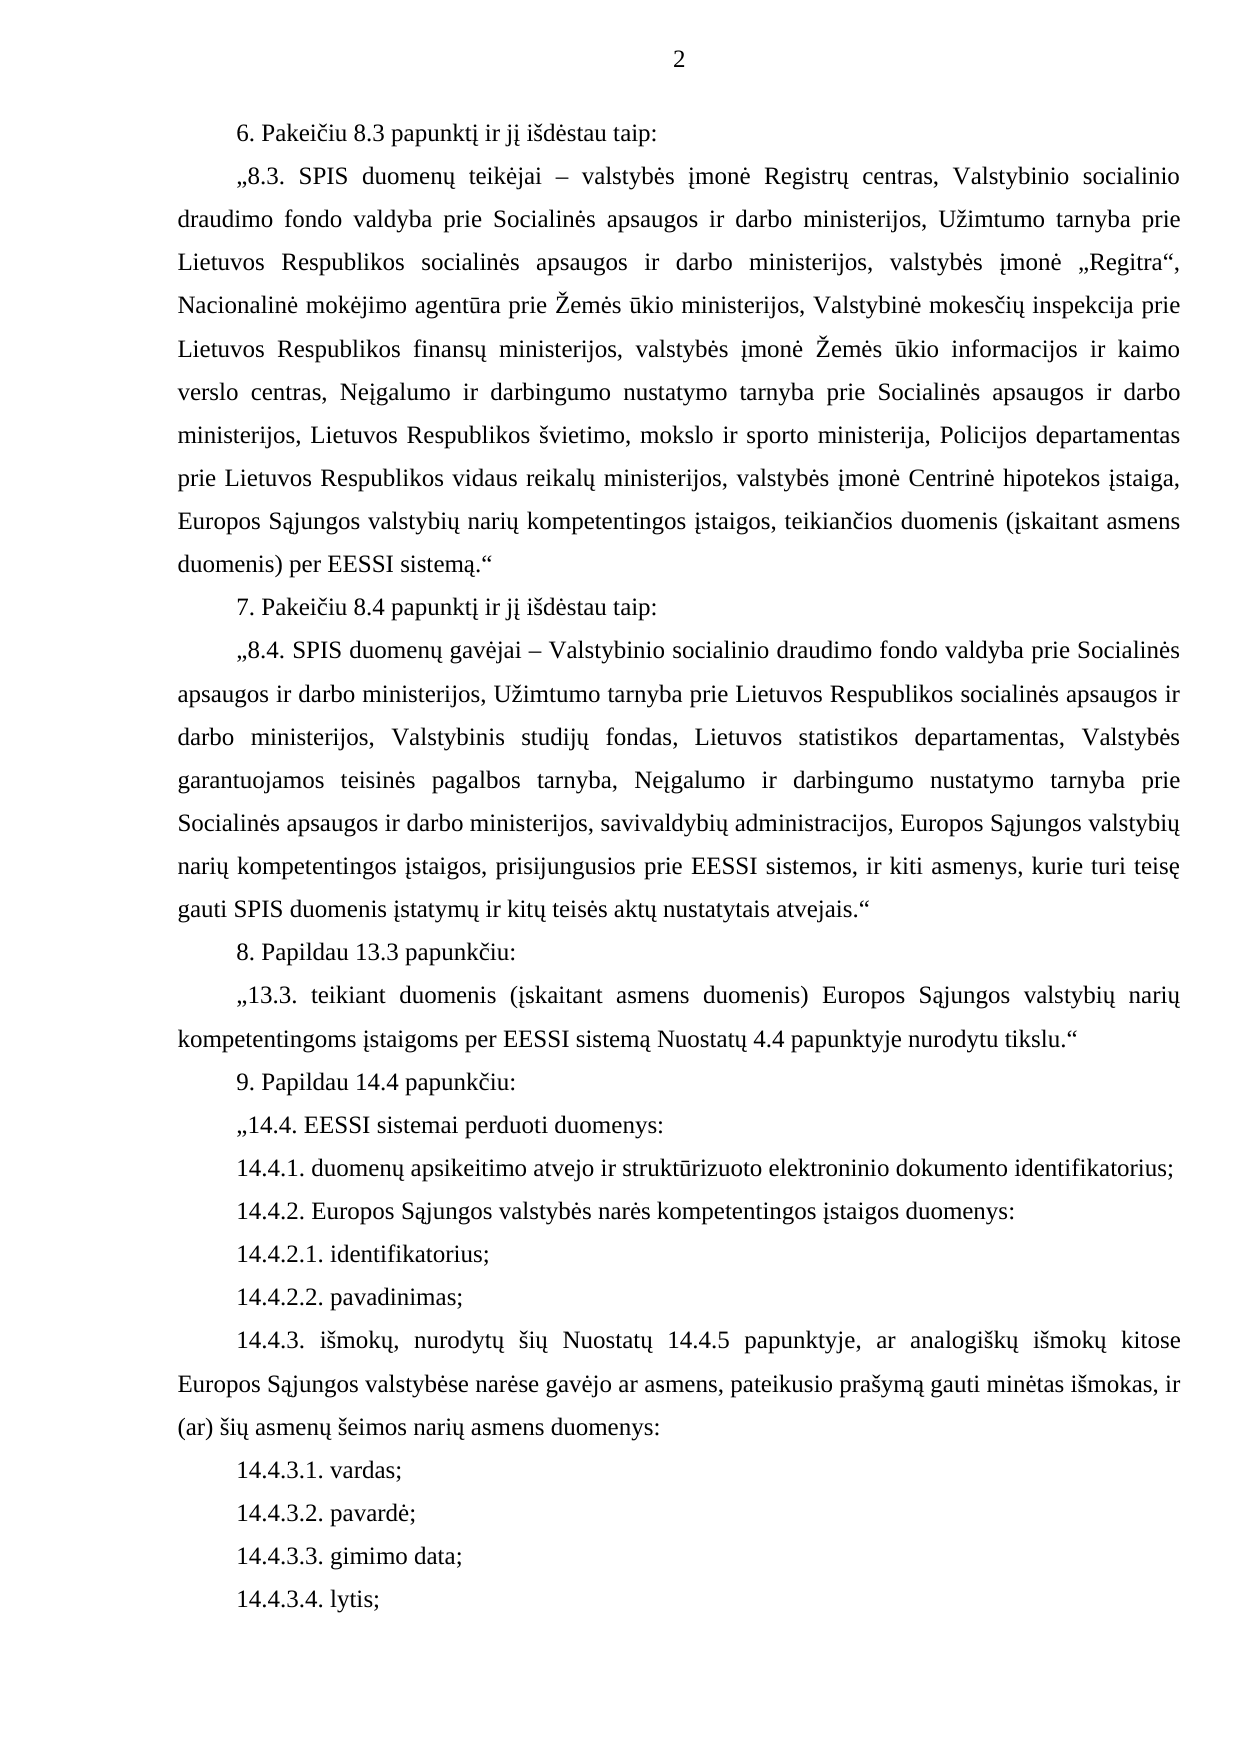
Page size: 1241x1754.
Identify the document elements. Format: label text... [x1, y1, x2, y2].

text 14.4.2. Europos Sąjungos valstybės narės kompetentingos įstaigos duomenys: [177, 1196, 1181, 1225]
text 14.4.3. išmokų, nurodytų šių Nuostatų 14.4.5 papunktyje, ar analogiškų išmokų kitose Europos Sąjungos valstybėse narėse gavėjo ar asmens, pateikusio prašymą gauti minėtas išmokas, ir (ar) šių asmenų šeimos narių asmens duomenys: [177, 1326, 1181, 1441]
text 14.4.2.1. identifikatorius; [177, 1239, 1181, 1268]
text 14.4.3.2. pavardė; [177, 1498, 1181, 1527]
text „8.3. SPIS duomenų teikėjai – valstybės įmonė Registrų centras, Valstybinio socialinio draudimo fondo valdyba prie Socialinės apsaugos ir darbo ministerijos, Užimtumo tarnyba prie Lietuvos Respublikos socialinės apsaugos ir darbo ministerijos, valstybės įmonė „Regitra“, Nacionalinė mokėjimo agentūra prie Žemės ūkio ministerijos, Valstybinė mokesčių inspekcija prie Lietuvos Respublikos finansų ministerijos, valstybės įmonė Žemės ūkio informacijos ir kaimo verslo centras, Neįgalumo ir darbingumo nustatymo tarnyba prie Socialinės apsaugos ir darbo ministerijos, Lietuvos Respublikos švietimo, mokslo ir sporto ministerija, Policijos departamentas prie Lietuvos Respublikos vidaus reikalų ministerijos, valstybės įmonė Centrinė hipotekos įstaiga, Europos Sąjungos valstybių narių kompetentingos įstaigos, teikiančios duomenis (įskaitant asmens duomenis) per EESSI sistemą.“ [177, 161, 1181, 578]
text 9. Papildau 14.4 papunkčiu: [177, 1067, 1181, 1096]
text „14.4. EESSI sistemai perduoti duomenys: [177, 1110, 1181, 1139]
text 6. Pakeičiu 8.3 papunktį ir jį išdėstau taip: [177, 118, 1181, 147]
text „13.3. teikiant duomenis (įskaitant asmens duomenis) Europos Sąjungos valstybių narių kompetentingoms įstaigoms per EESSI sistemą Nuostatų 4.4 papunktyje nurodytu tikslu.“ [177, 981, 1181, 1052]
text 14.4.1. duomenų apsikeitimo atvejo ir struktūrizuoto elektroninio dokumento identifikatorius; [177, 1153, 1181, 1182]
text 14.4.3.3. gimimo data; [177, 1541, 1181, 1570]
text 14.4.3.4. lytis; [177, 1584, 1181, 1613]
text 8. Papildau 13.3 papunkčiu: [177, 937, 1181, 966]
text 7. Pakeičiu 8.4 papunktį ir jį išdėstau taip: [177, 592, 1181, 621]
text 14.4.3.1. vardas; [177, 1455, 1181, 1484]
text „8.4. SPIS duomenų gavėjai – Valstybinio socialinio draudimo fondo valdyba prie Socialinės apsaugos ir darbo ministerijos, Užimtumo tarnyba prie Lietuvos Respublikos socialinės apsaugos ir darbo ministerijos, Valstybinis studijų fondas, Lietuvos statistikos departamentas, Valstybės garantuojamos teisinės pagalbos tarnyba, Neįgalumo ir darbingumo nustatymo tarnyba prie Socialinės apsaugos ir darbo ministerijos, savivaldybių administracijos, Europos Sąjungos valstybių narių kompetentingos įstaigos, prisijungusios prie EESSI sistemos, ir kiti asmenys, kurie turi teisę gauti SPIS duomenis įstatymų ir kitų teisės aktų nustatytais atvejais.“ [177, 636, 1181, 923]
text 14.4.2.2. pavadinimas; [177, 1282, 1181, 1311]
